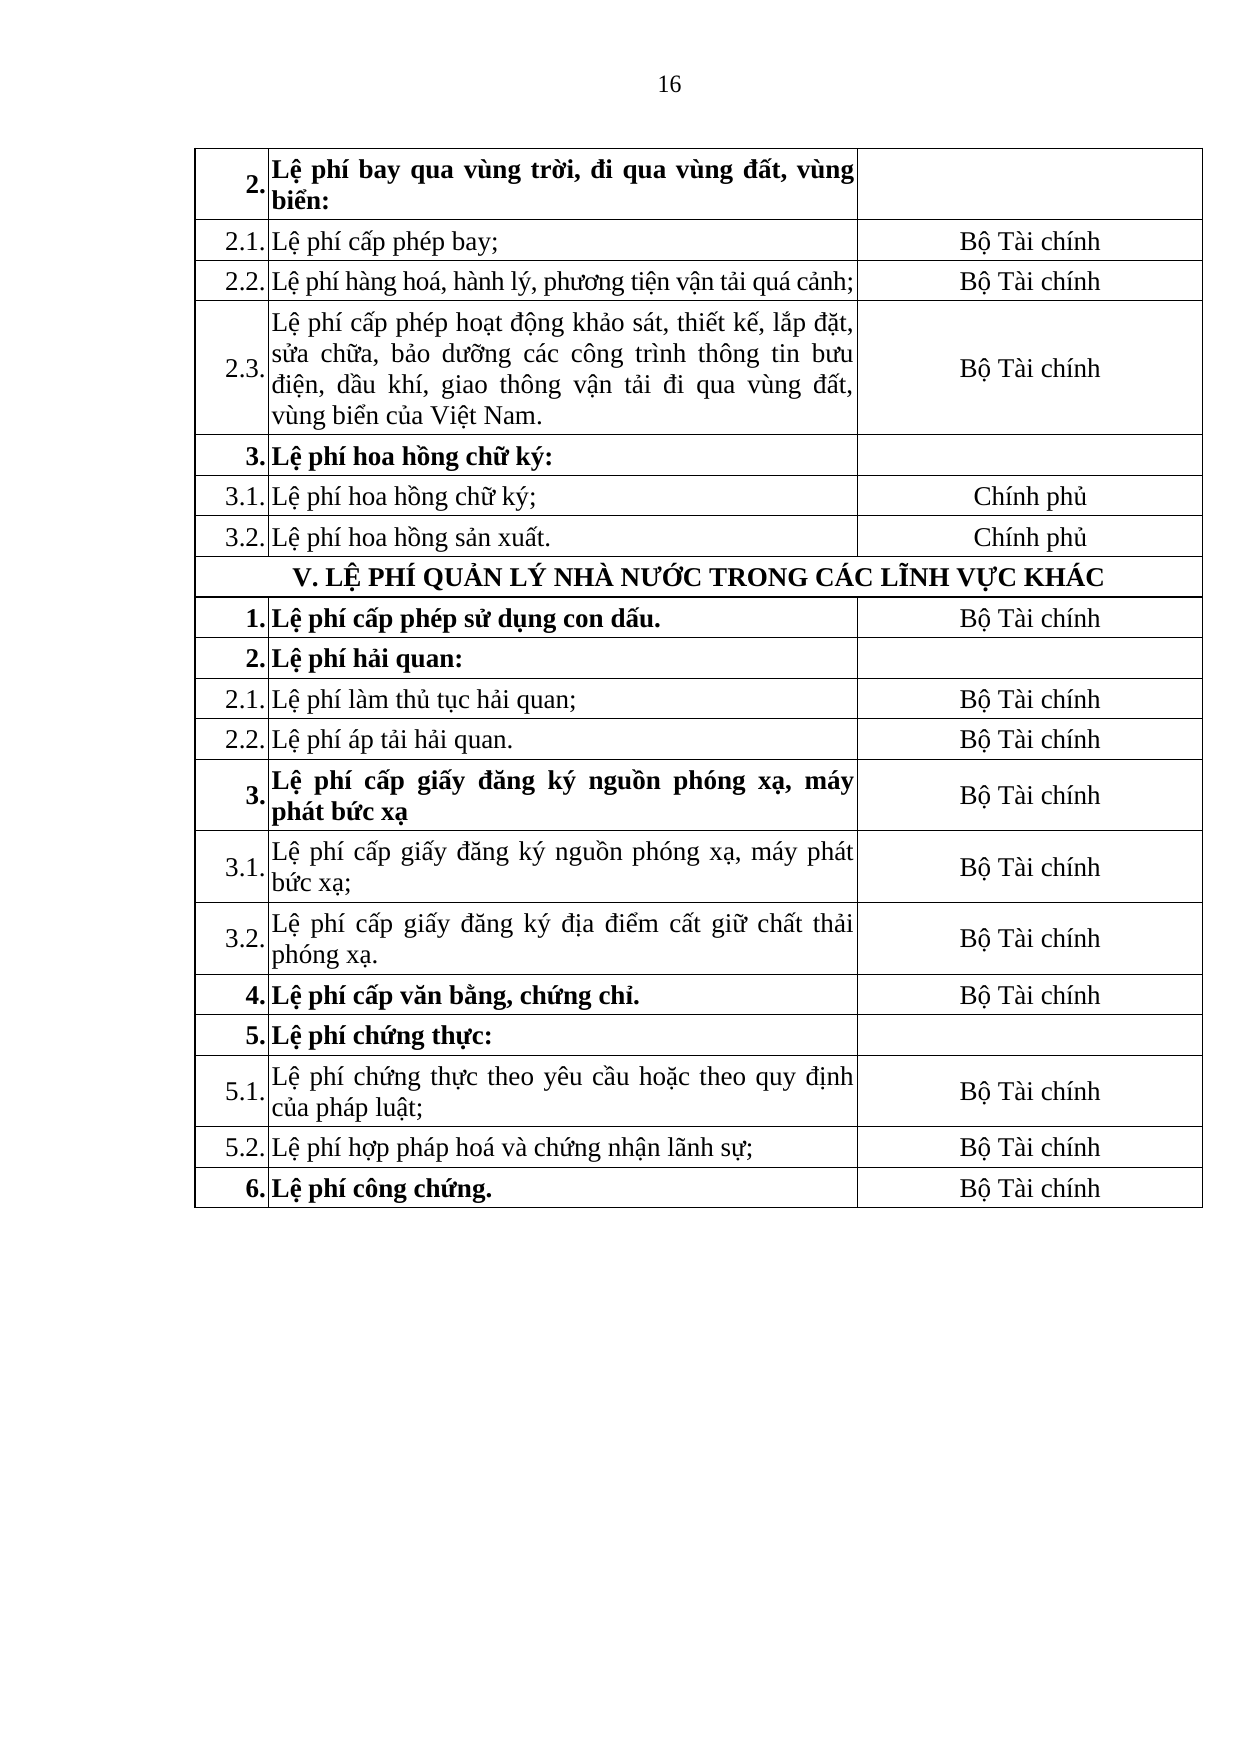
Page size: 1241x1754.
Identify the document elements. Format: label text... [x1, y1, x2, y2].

table_cell Lệ phí cấp giấy đăng ký nguồn phóng xạ, máy phát bức xạ; [269, 831, 857, 902]
table_cell Lệ phí cấp giấy đăng ký nguồn phóng xạ, máy phát bức xạ [269, 760, 857, 830]
table_cell Bộ Tài chính [858, 261, 1202, 300]
table_cell 2.2. [196, 261, 268, 300]
table_cell Chính phủ [858, 516, 1202, 556]
table_cell 3.2. [196, 903, 268, 973]
table_cell 5.2. [196, 1127, 268, 1167]
table_cell Lệ phí cấp giấy đăng ký địa điểm cất giữ chất thải phóng xạ. [269, 903, 857, 973]
table_cell 1. [196, 598, 268, 637]
table_cell 6. [196, 1168, 268, 1207]
table_cell 3.1. [196, 476, 268, 515]
table_cell [858, 638, 1202, 677]
table_cell 2. [196, 149, 268, 219]
table_cell Lệ phí làm thủ tục hải quan; [269, 679, 857, 718]
table_cell Lệ phí áp tải hải quan. [269, 719, 857, 758]
table_cell 3.1. [196, 831, 268, 902]
table_cell 3. [196, 435, 268, 475]
table_cell Lệ phí cấp phép hoạt động khảo sát, thiết kế, lắp đặt, sửa chữa, bảo dưỡng các công trình thông tin bưu điện, dầu khí, giao thông vận tải đi qua vùng đất, vùng biển của Việt Nam. [269, 301, 857, 434]
table_cell Bộ Tài chính [858, 831, 1202, 902]
table_cell 2.1. [196, 220, 268, 260]
table_cell [858, 149, 1202, 219]
table_cell Bộ Tài chính [858, 1056, 1202, 1126]
table_cell Bộ Tài chính [858, 679, 1202, 718]
table_cell Lệ phí hải quan: [269, 638, 857, 677]
table_cell Lệ phí hàng hoá, hành lý, phương tiện vận tải quá cảnh; [269, 261, 857, 300]
table_cell 3.2. [196, 516, 268, 556]
table_cell Chính phủ [858, 476, 1202, 515]
table_cell Bộ Tài chính [858, 598, 1202, 637]
table_cell Lệ phí hợp pháp hoá và chứng nhận lãnh sự; [269, 1127, 857, 1167]
table_cell 3. [196, 760, 268, 830]
table_cell Lệ phí cấp văn bằng, chứng chỉ. [269, 975, 857, 1014]
table_cell Bộ Tài chính [858, 975, 1202, 1014]
table_cell 2. [196, 638, 268, 677]
table_cell 4. [196, 975, 268, 1014]
table_cell Bộ Tài chính [858, 760, 1202, 830]
table_cell [858, 435, 1202, 475]
table_cell Lệ phí chứng thực theo yêu cầu hoặc theo quy định của pháp luật; [269, 1056, 857, 1126]
table_cell Lệ phí cấp phép bay; [269, 220, 857, 260]
table_cell 5. [196, 1015, 268, 1054]
table_cell Lệ phí chứng thực: [269, 1015, 857, 1054]
table_cell 5.1. [196, 1056, 268, 1126]
table_cell Bộ Tài chính [858, 903, 1202, 973]
table_cell Lệ phí hoa hồng sản xuất. [269, 516, 857, 556]
table_cell Bộ Tài chính [858, 301, 1202, 434]
table_cell Bộ Tài chính [858, 719, 1202, 758]
table_cell 2.1. [196, 679, 268, 718]
table_cell Bộ Tài chính [858, 220, 1202, 260]
table_cell Lệ phí hoa hồng chữ ký; [269, 476, 857, 515]
table_cell Lệ phí hoa hồng chữ ký: [269, 435, 857, 475]
table_cell Lệ phí công chứng. [269, 1168, 857, 1207]
table_cell V. LỆ PHÍ QUẢN LÝ NHÀ NƯỚC TRONG CÁC LĨNH VỰC KHÁC [196, 557, 1202, 596]
table_cell 2.3. [196, 301, 268, 434]
table_cell 2.2. [196, 719, 268, 758]
table_cell Bộ Tài chính [858, 1168, 1202, 1207]
table_cell Lệ phí bay qua vùng trời, đi qua vùng đất, vùng biển: [269, 149, 857, 219]
table_cell [858, 1015, 1202, 1054]
table_cell Bộ Tài chính [858, 1127, 1202, 1167]
table_cell Lệ phí cấp phép sử dụng con dấu. [269, 598, 857, 637]
